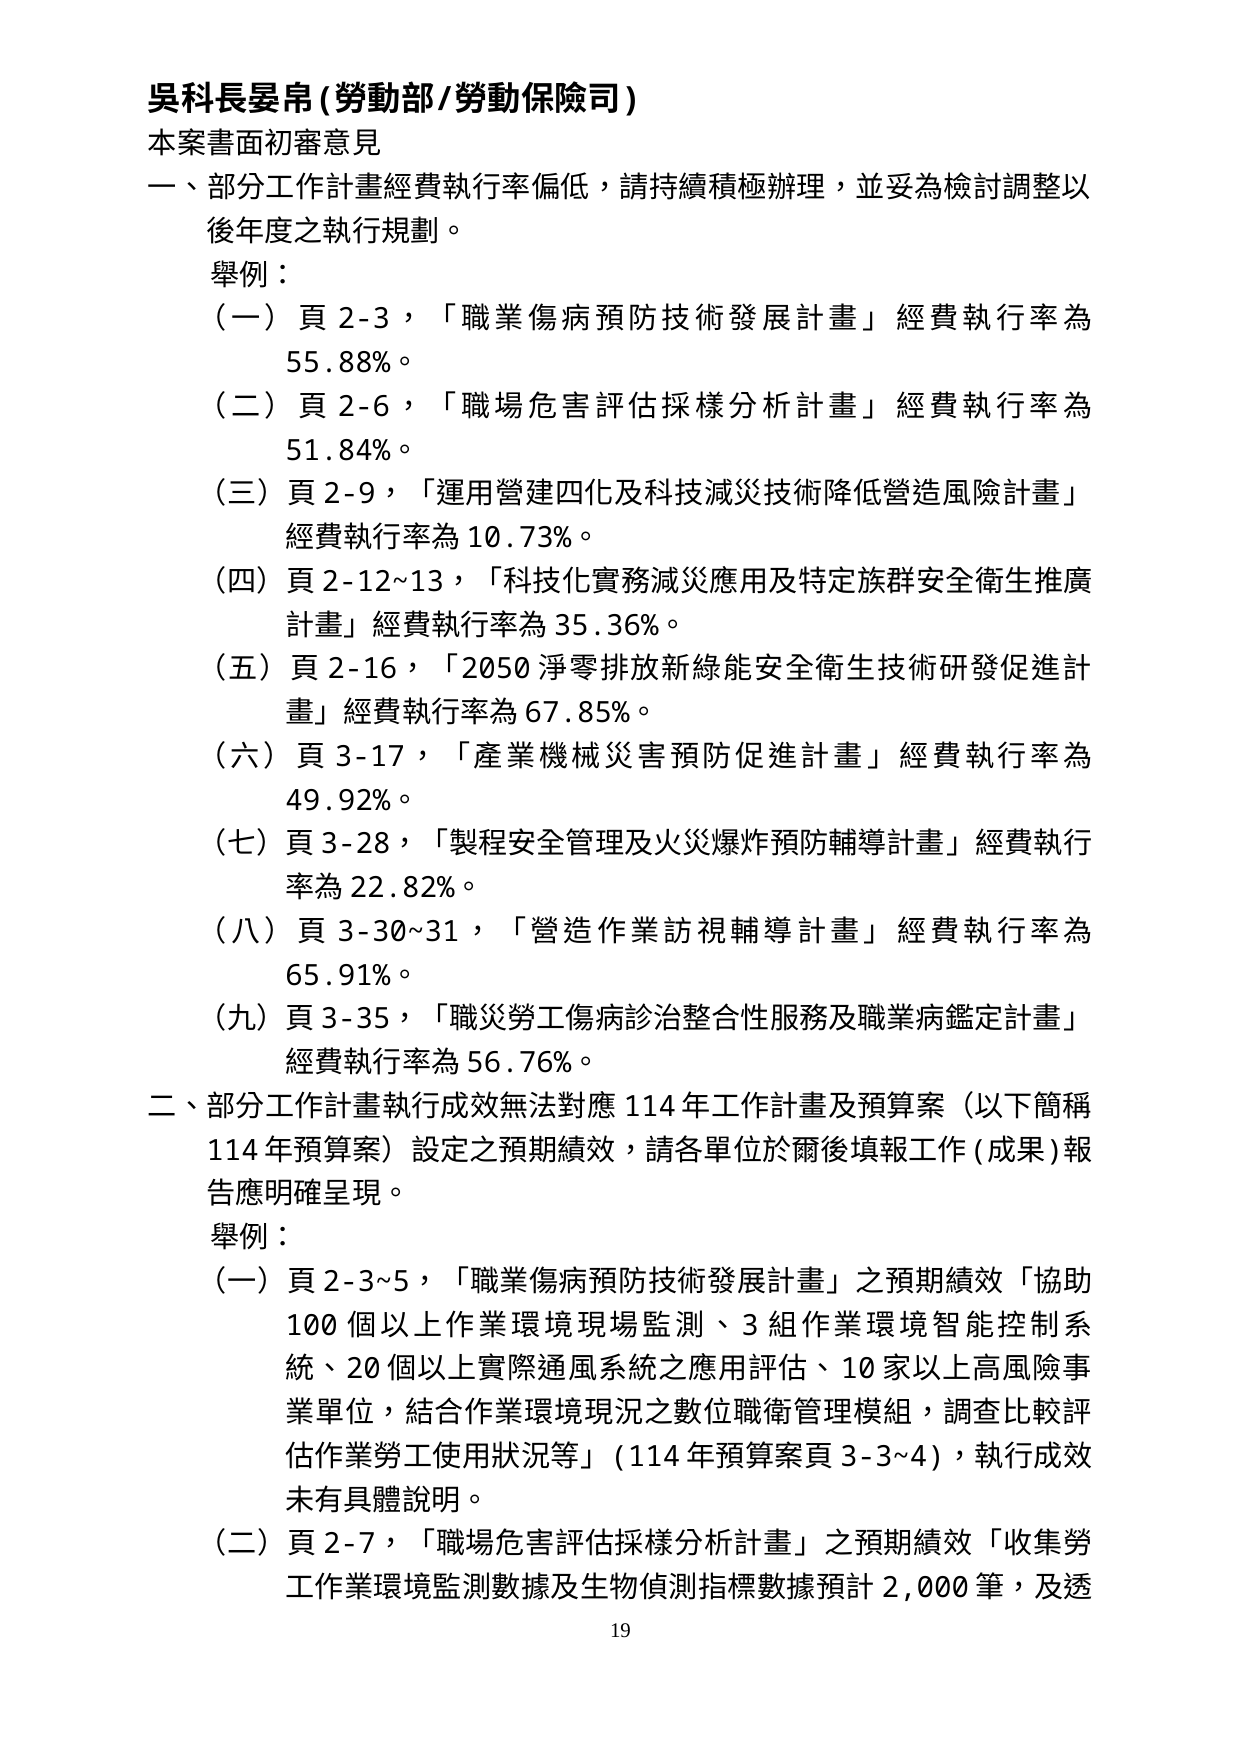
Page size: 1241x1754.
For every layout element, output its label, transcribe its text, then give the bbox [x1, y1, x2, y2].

text 舉例： [210, 250, 1093, 294]
text （四）頁2-12~13，「科技化實務減災應用及特定族群安全衛生推廣計畫」經費執行率為35.36%。 [198, 556, 1093, 644]
text （三）頁2-9，「運用營建四化及科技減災技術降低營造風險計畫」經費執行率為10.73%。 [198, 469, 1093, 556]
text （二）頁2-7，「職場危害評估採樣分析計畫」之預期績效「收集勞工作業環境監測數據及生物偵測指標數據預計2,000筆，及透 [198, 1519, 1093, 1606]
text （八）頁3-30~31，「營造作業訪視輔導計畫」經費執行率為65.91%。 [198, 906, 1093, 994]
text 一、部分工作計畫經費執行率偏低，請持續積極辦理，並妥為檢討調整以後年度之執行規劃。 [148, 162, 1093, 250]
text 二、部分工作計畫執行成效無法對應114年工作計畫及預算案（以下簡稱114年預算案）設定之預期績效，請各單位於爾後填報工作(成果)報告應明確呈現。 [148, 1081, 1093, 1212]
text （一）頁2-3，「職業傷病預防技術發展計畫」經費執行率為55.88%。 [198, 294, 1093, 381]
text 本案書面初審意見 [148, 119, 1093, 162]
text （七）頁3-28，「製程安全管理及火災爆炸預防輔導計畫」經費執行率為22.82%。 [198, 819, 1093, 906]
text （九）頁3-35，「職災勞工傷病診治整合性服務及職業病鑑定計畫」經費執行率為56.76%。 [198, 994, 1093, 1081]
text （二）頁2-6，「職場危害評估採樣分析計畫」經費執行率為51.84%。 [198, 381, 1093, 469]
text （一）頁2-3~5，「職業傷病預防技術發展計畫」之預期績效「協助100個以上作業環境現場監測、3組作業環境智能控制系統、20個以上實際通風系統之應用評估、10家以上高風險事業單位，結合作業環境現況之數位職衛管理模組，調查比較評估作業勞工使用狀況等」(114年預算案頁3-3~4)，執行成效未有具體說明。 [198, 1256, 1093, 1519]
text （五）頁2-16，「2050淨零排放新綠能安全衛生技術研發促進計畫」經費執行率為67.85%。 [198, 644, 1093, 731]
text 吳科長晏帛(勞動部/勞動保險司) [148, 75, 1093, 119]
text 舉例： [210, 1212, 1093, 1256]
text （六）頁3-17，「產業機械災害預防促進計畫」經費執行率為49.92%。 [198, 731, 1093, 819]
